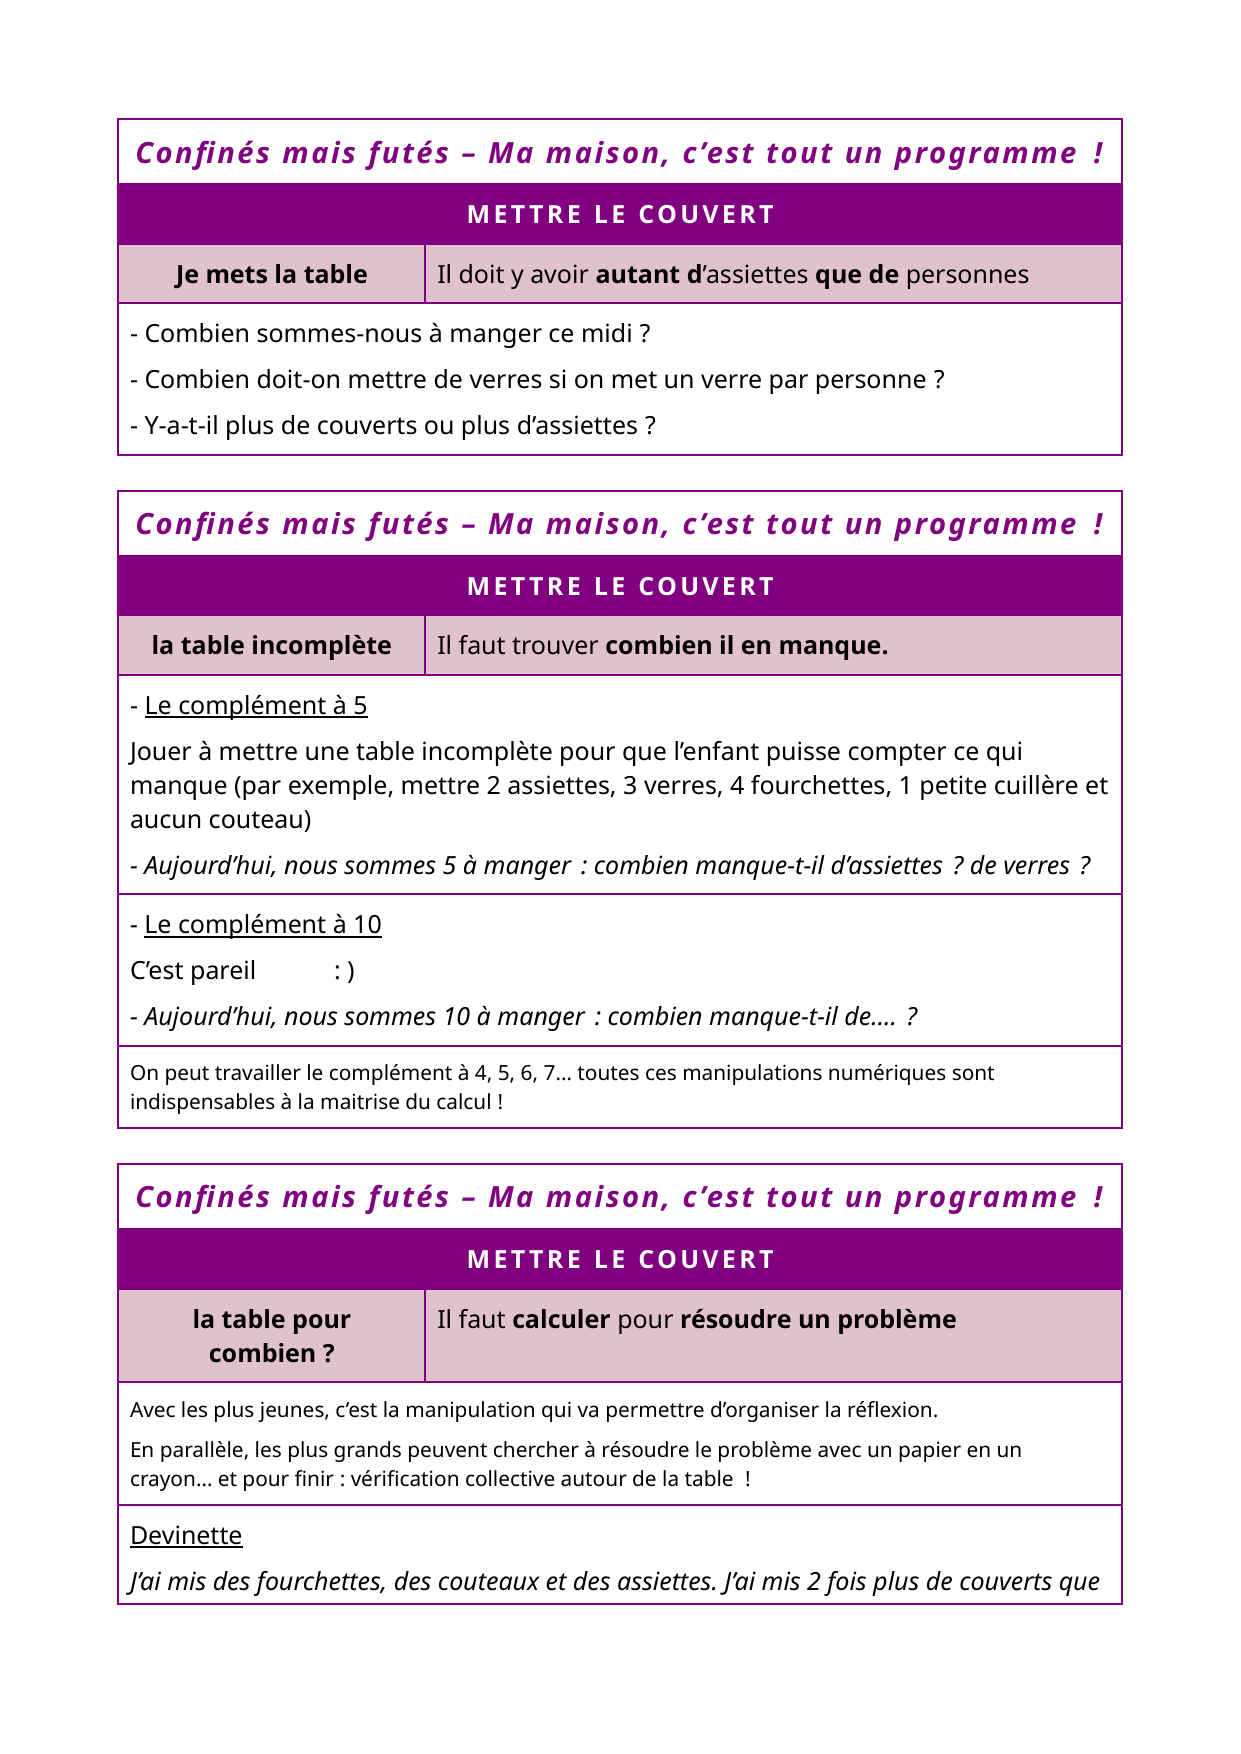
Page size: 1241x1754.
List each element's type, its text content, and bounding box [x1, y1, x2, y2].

table_cell Devinette J’ai mis des fourchettes, des couteaux et des assiettes. J’ai mis 2 fois plus de couverts que [119, 1506, 1121, 1603]
table_header Confinés mais futés – Ma maison, c’est tout un programme ! [119, 492, 1121, 555]
table_cell Il doit y avoir autant d’assiettes que de personnes [426, 245, 1121, 302]
table_header Confinés mais futés – Ma maison, c’est tout un programme ! [119, 120, 1121, 183]
table_cell Il faut trouver combien il en manque. [426, 616, 1121, 674]
table_cell METTRE LE COUVERT [119, 557, 1121, 614]
table_header Confinés mais futés – Ma maison, c’est tout un programme ! [119, 1165, 1121, 1228]
table_cell la table pour combien ? [119, 1290, 424, 1381]
table_cell - Le complément à 5 Jouer à mettre une table incomplète pour que l’enfant puisse compter ce qui manque (par exemple, mettre 2 assiettes, 3 verres, 4 fourchettes, 1 petite cuillère et aucun couteau) - Aujourd’hui, nous sommes 5 à manger : combien manque-t-il d’assiettes ? de verres ? [119, 676, 1121, 893]
table_cell Je mets la table [119, 245, 424, 302]
table_cell Avec les plus jeunes, c’est la manipulation qui va permettre d’organiser la réflexion. En parallèle, les plus grands peuvent chercher à résoudre le problème avec un papier en un crayon… et pour finir : vérification collective autour de la table ! [119, 1383, 1121, 1504]
table_cell - Le complément à 10 C’est pareil : ) - Aujourd’hui, nous sommes 10 à manger : combien manque-t-il de…. ? [119, 895, 1121, 1044]
table_cell METTRE LE COUVERT [119, 185, 1121, 243]
table_cell la table incomplète [119, 616, 424, 674]
table_cell METTRE LE COUVERT [119, 1230, 1121, 1288]
table_cell On peut travailler le complément à 4, 5, 6, 7… toutes ces manipulations numériques sont indispensables à la maitrise du calcul ! [119, 1047, 1121, 1127]
table_cell - Combien sommes-nous à manger ce midi ? - Combien doit-on mettre de verres si on met un verre par personne ? - Y-a-t-il plus de couverts ou plus d’assiettes ? [119, 304, 1121, 453]
table_cell Il faut calculer pour résoudre un problème [426, 1290, 1121, 1381]
